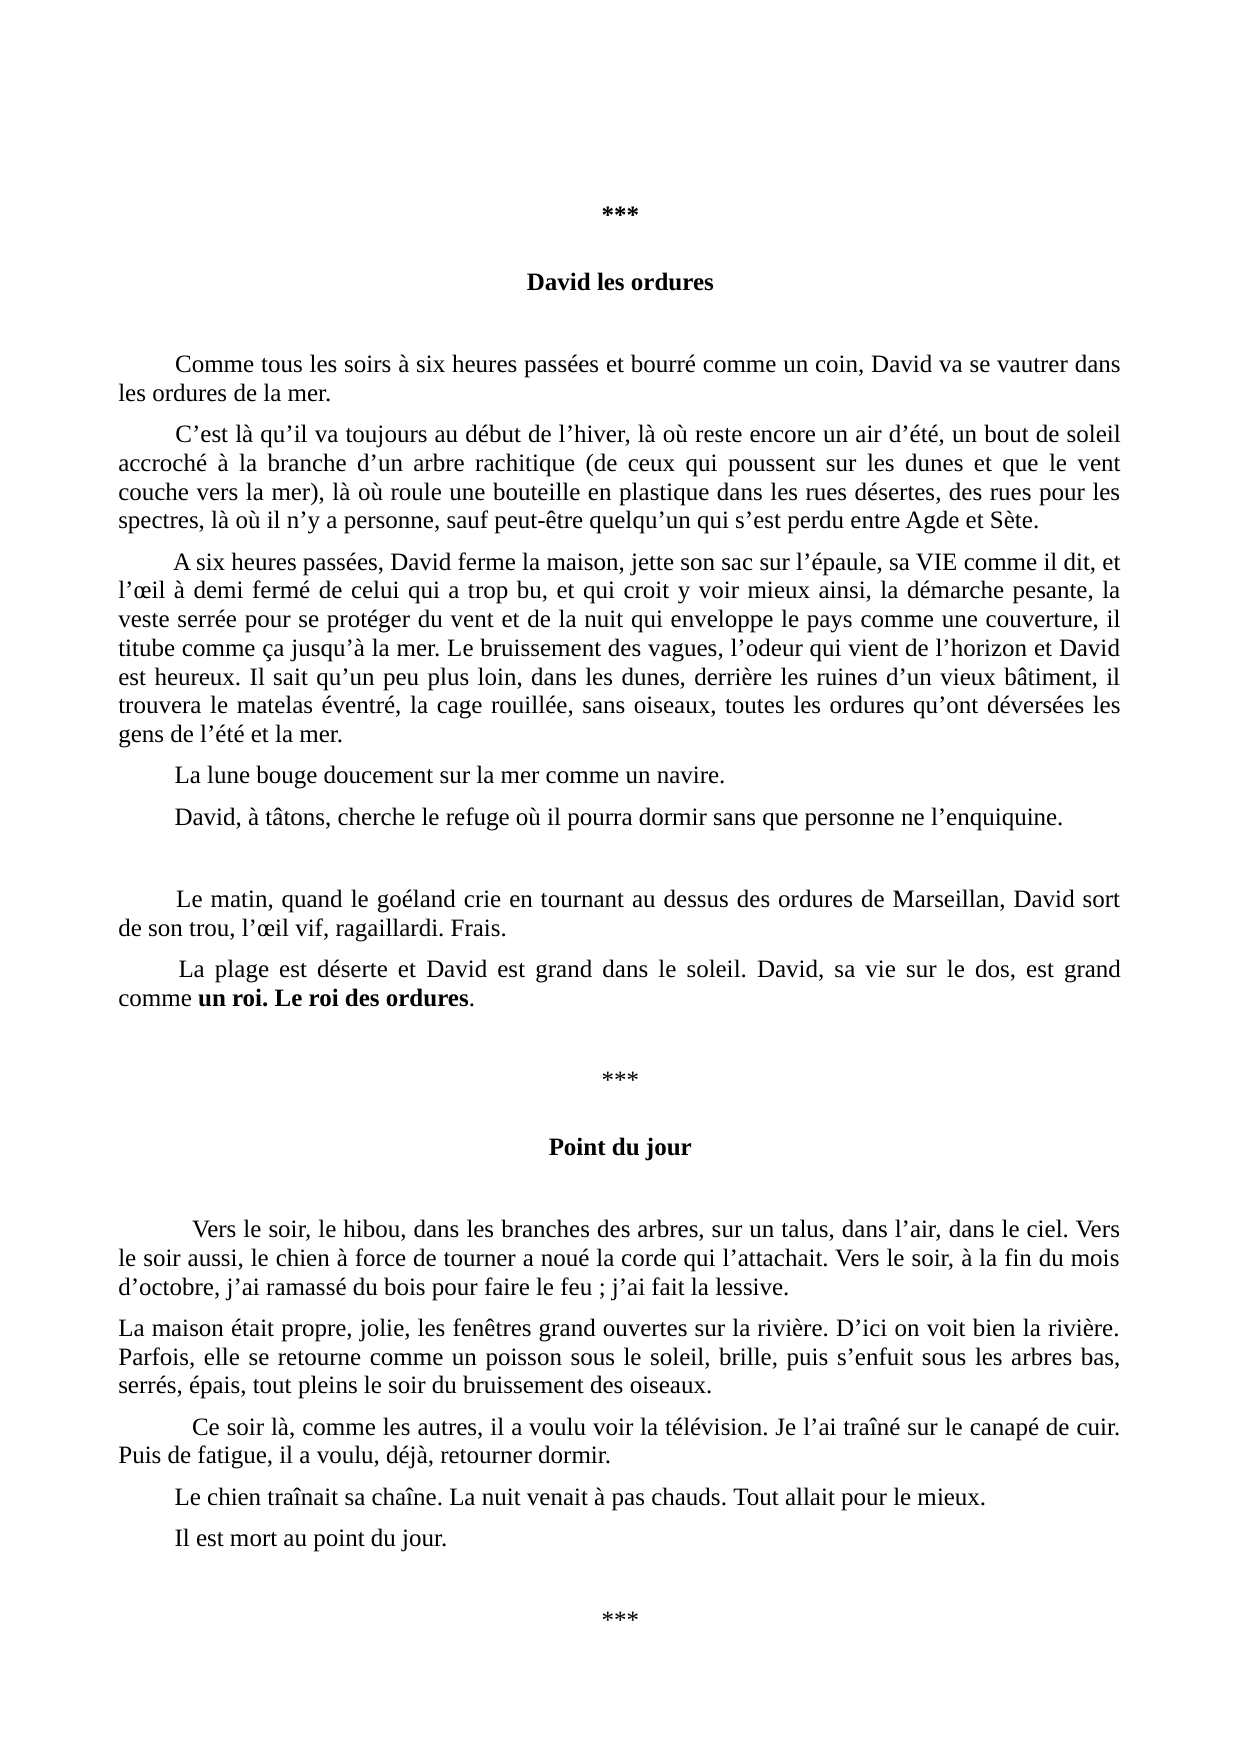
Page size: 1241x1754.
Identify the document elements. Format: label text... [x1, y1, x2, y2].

text Vers le soir, le hibou, dans les branches des arbres, sur un talus, dans l’air, dans le ciel. Vers le soir aussi, le chien à force de tourner a noué la corde qui l’attachait. Vers le soir, à la fin du mois d’octobre, j’ai ramassé du bois pour faire le feu ; j’ai fait la lessive. [118, 1214, 1122, 1301]
text La maison était propre, jolie, les fenêtres grand ouvertes sur la rivière. D’ici on voit bien la rivière. Parfois, elle se retourne comme un poisson sous le soleil, brille, puis s’enfuit sous les arbres bas, serrés, épais, tout pleins le soir du bruissement des oiseaux. [118, 1313, 1122, 1399]
text Ce soir là, comme les autres, il a voulu voir la télévision. Je l’ai traîné sur le canapé de cuir. Puis de fatigue, il a voulu, déjà, retourner dormir. [118, 1412, 1122, 1469]
text La lune bouge doucement sur la mer comme un navire. [118, 761, 1122, 789]
text A six heures passées, David ferme la maison, jette son sac sur l’épaule, sa VIE comme il dit, et l’œil à demi fermé de celui qui a trop bu, et qui croit y voir mieux ainsi, la démarche pesante, la veste serrée pour se protéger du vent et de la nuit qui enveloppe le pays comme une couverture, il titube comme ça jusqu’à la mer. Le bruissement des vagues, l’odeur qui vient de l’horizon et David est heureux. Il sait qu’un peu plus loin, dans les dunes, derrière les ruines d’un vieux bâtiment, il trouvera le matelas éventré, la cage rouillée, sans oiseaux, toutes les ordures qu’ont déversées les gens de l’été et la mer. [118, 547, 1122, 748]
text Le matin, quand le goéland crie en tournant au dessus des ordures de Marseillan, David sort de son trou, l’œil vif, ragaillardi. Frais. [118, 884, 1122, 942]
text Le chien traînait sa chaîne. La nuit venait à pas chauds. Tout allait pour le mieux. [118, 1482, 1122, 1511]
text *** [118, 1606, 1122, 1634]
text C’est là qu’il va toujours au début de l’hiver, là où reste encore un air d’été, un bout de soleil accroché à la branche d’un arbre rachitique (de ceux qui poussent sur les dunes et que le vent couche vers la mer), là où roule une bouteille en plastique dans les rues désertes, des rues pour les spectres, là où il n’y a personne, sauf peut-être quelqu’un qui s’est perdu entre Agde et Sète. [118, 419, 1122, 534]
subtitle Point du jour [118, 1132, 1122, 1161]
text La plage est déserte et David est grand dans le soleil. David, sa vie sur le dos, est grand comme un roi. Le roi des ordures. [118, 954, 1122, 1012]
text *** [118, 1066, 1122, 1094]
text Comme tous les soirs à six heures passées et bourré comme un coin, David va se vautrer dans les ordures de la mer. [118, 349, 1122, 407]
text Il est mort au point du jour. [118, 1523, 1122, 1552]
subtitle David les ordures [118, 267, 1122, 296]
text *** [118, 201, 1122, 229]
text David, à tâtons, cherche le refuge où il pourra dormir sans que personne ne l’enquiquine. [118, 802, 1122, 831]
